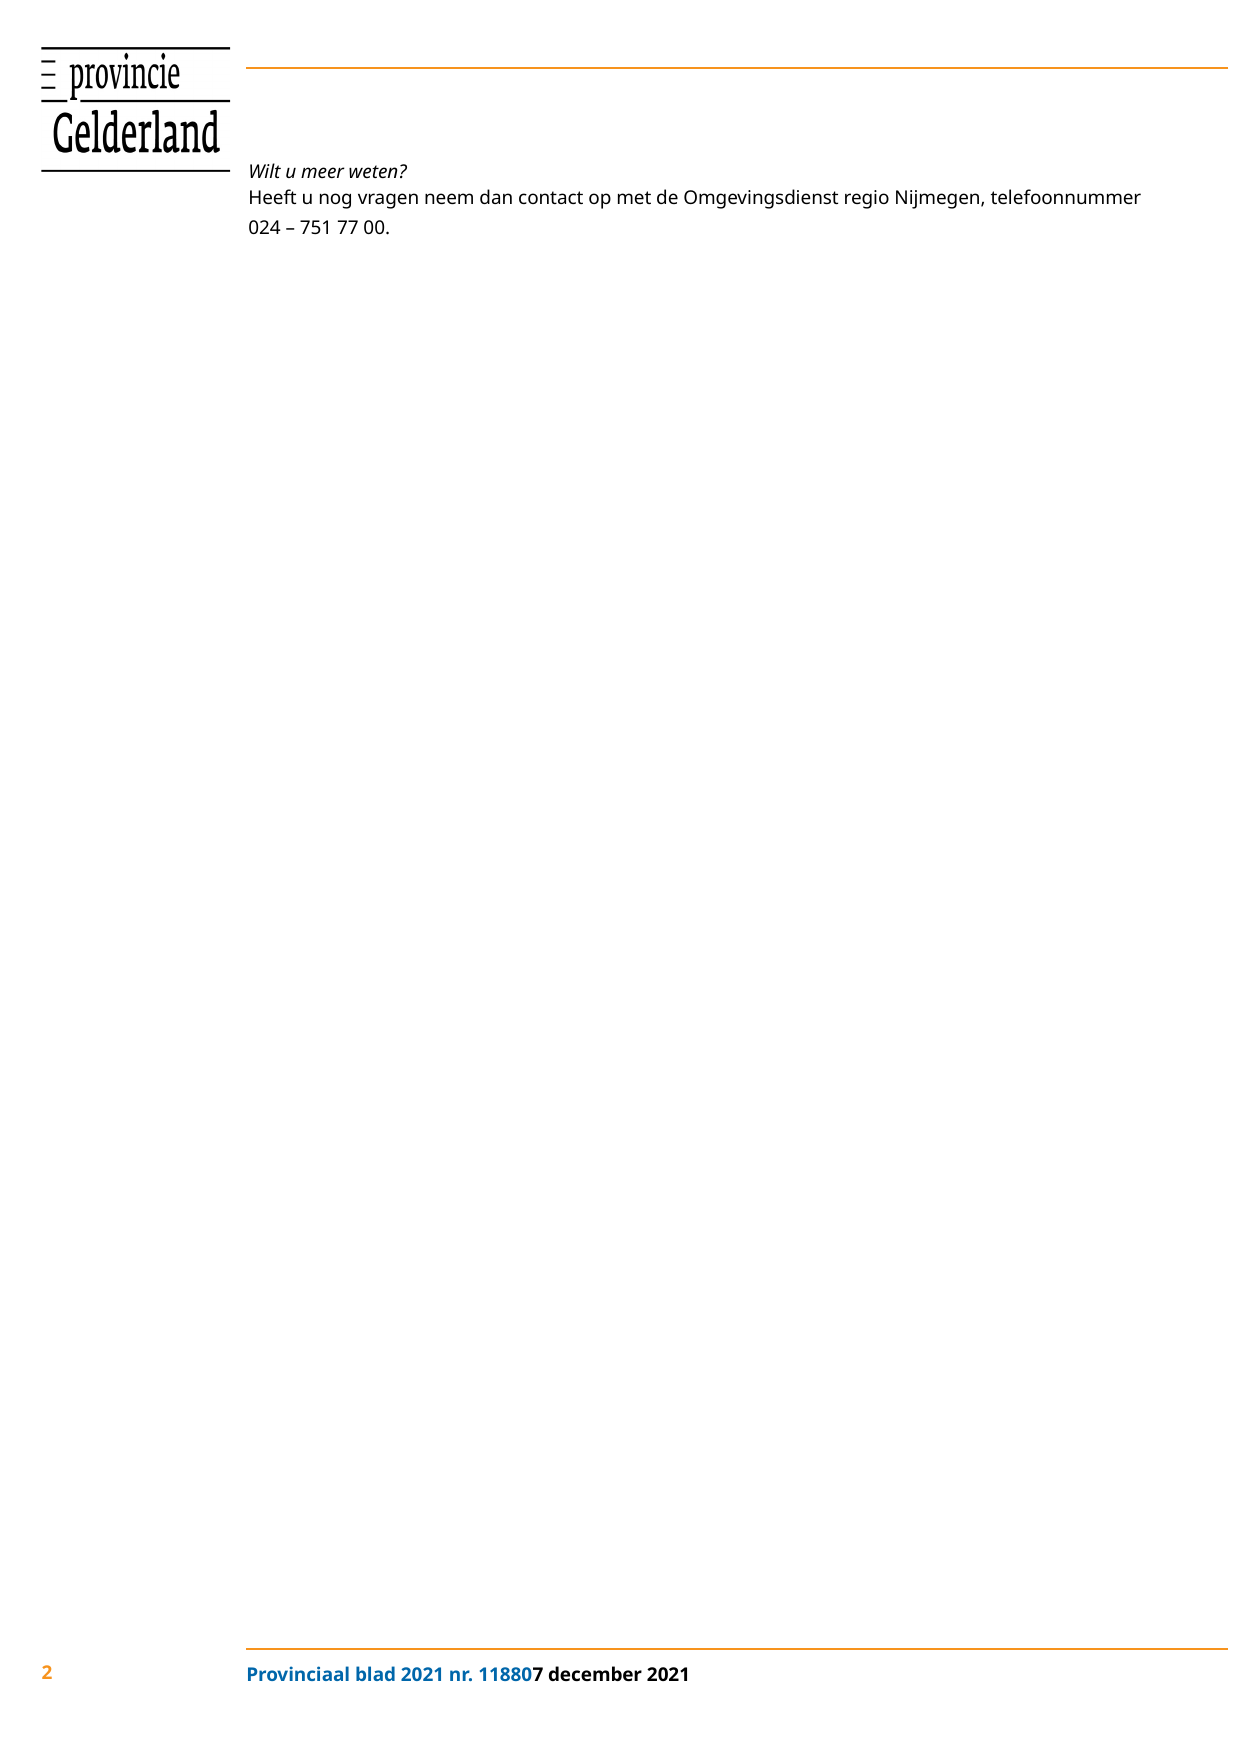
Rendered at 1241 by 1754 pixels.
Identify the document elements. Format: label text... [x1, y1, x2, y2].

text Wilt u meer weten? [248, 159, 1152, 184]
text Heeft u nog vragen neem dan contact op met de Omgevingsdienst regio Nijmegen, telefoonnummer 024 – 751 77 00. [248, 184, 1152, 240]
picture [41, 47, 231, 172]
